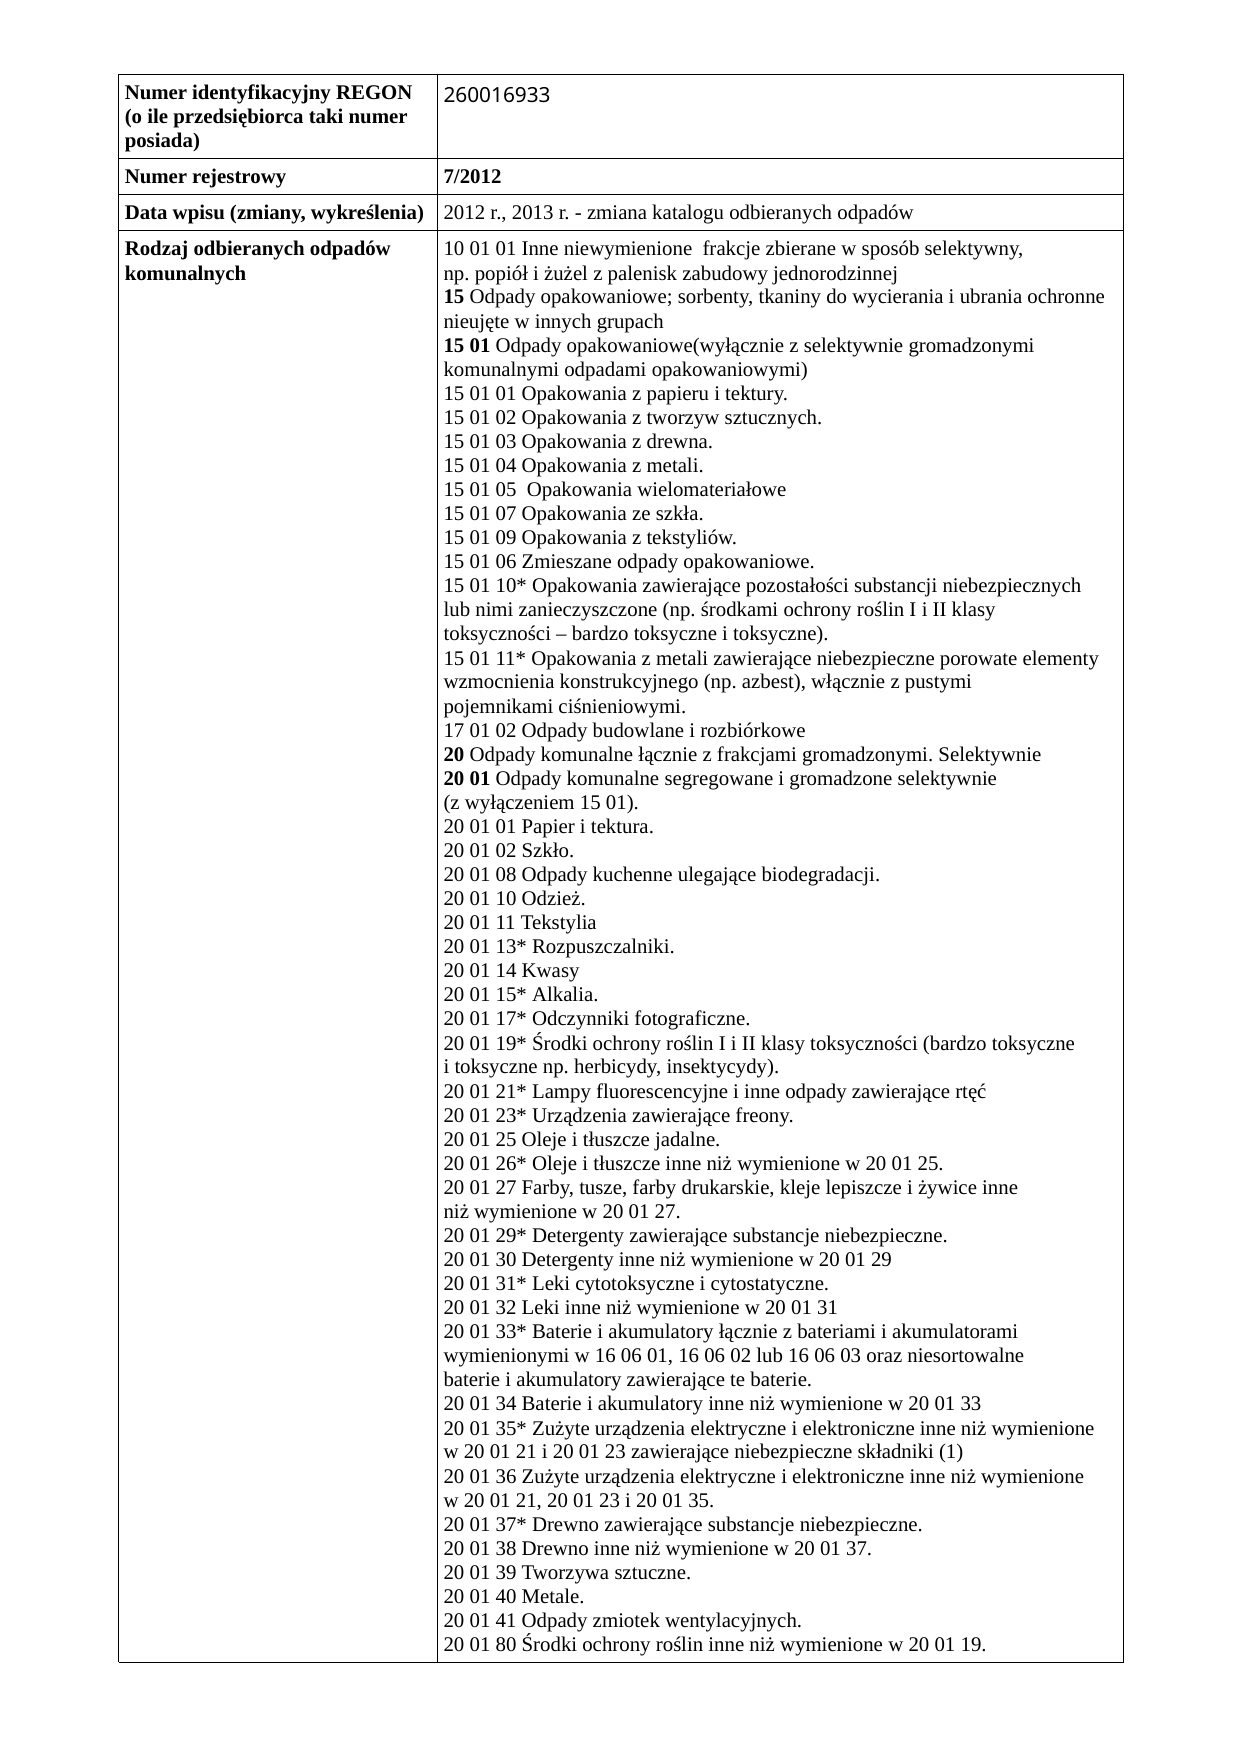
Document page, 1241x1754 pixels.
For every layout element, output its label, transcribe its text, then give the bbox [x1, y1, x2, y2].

table_cell Numer identyfikacyjny REGON (o ile przedsiębiorca taki numer posiada) [119, 75, 437, 158]
table_cell Data wpisu (zmiany, wykreślenia) [119, 195, 437, 230]
table_cell 7/2012 [438, 159, 1123, 194]
table_cell Rodzaj odbieranych odpadów komunalnych [119, 231, 437, 1662]
table_cell 2012 r., 2013 r. - zmiana katalogu odbieranych odpadów [438, 195, 1123, 230]
table_cell 10 01 01 Inne niewymienione frakcje zbierane w sposób selektywny, np. popiół i żużel z palenisk zabudowy jednorodzinnej 15 Odpady opakowaniowe; sorbenty, tkaniny do wycierania i ubrania ochronne nieujęte w innych grupach 15 01 Odpady opakowaniowe(wyłącznie z selektywnie gromadzonymi komunalnymi odpadami opakowaniowymi) 15 01 01 Opakowania z papieru i tektury. 15 01 02 Opakowania z tworzyw sztucznych. 15 01 03 Opakowania z drewna. 15 01 04 Opakowania z metali. 15 01 05 Opakowania wielomateriałowe 15 01 07 Opakowania ze szkła. 15 01 09 Opakowania z tekstyliów. 15 01 06 Zmieszane odpady opakowaniowe. 15 01 10* Opakowania zawierające pozostałości substancji niebezpiecznych lub nimi zanieczyszczone (np. środkami ochrony roślin I i II klasy toksyczności – bardzo toksyczne i toksyczne). 15 01 11* Opakowania z metali zawierające niebezpieczne porowate elementy wzmocnienia konstrukcyjnego (np. azbest), włącznie z pustymi pojemnikami ciśnieniowymi. 17 01 02 Odpady budowlane i rozbiórkowe 20 Odpady komunalne łącznie z frakcjami gromadzonymi. Selektywnie 20 01 Odpady komunalne segregowane i gromadzone selektywnie (z wyłączeniem 15 01). 20 01 01 Papier i tektura. 20 01 02 Szkło. 20 01 08 Odpady kuchenne ulegające biodegradacji. 20 01 10 Odzież. 20 01 11 Tekstylia 20 01 13* Rozpuszczalniki. 20 01 14 Kwasy 20 01 15* Alkalia. 20 01 17* Odczynniki fotograficzne. 20 01 19* Środki ochrony roślin I i II klasy toksyczności (bardzo toksyczne i toksyczne np. herbicydy, insektycydy). 20 01 21* Lampy fluorescencyjne i inne odpady zawierające rtęć 20 01 23* Urządzenia zawierające freony. 20 01 25 Oleje i tłuszcze jadalne. 20 01 26* Oleje i tłuszcze inne niż wymienione w 20 01 25. 20 01 27 Farby, tusze, farby drukarskie, kleje lepiszcze i żywice inne niż wymienione w 20 01 27. 20 01 29* Detergenty zawierające substancje niebezpieczne. 20 01 30 Detergenty inne niż wymienione w 20 01 29 20 01 31* Leki cytotoksyczne i cytostatyczne. 20 01 32 Leki inne niż wymienione w 20 01 31 20 01 33* Baterie i akumulatory łącznie z bateriami i akumulatorami wymienionymi w 16 06 01, 16 06 02 lub 16 06 03 oraz niesortowalne baterie i akumulatory zawierające te baterie. 20 01 34 Baterie i akumulatory inne niż wymienione w 20 01 33 20 01 35* Zużyte urządzenia elektryczne i elektroniczne inne niż wymienione w 20 01 21 i 20 01 23 zawierające niebezpieczne składniki (1) 20 01 36 Zużyte urządzenia elektryczne i elektroniczne inne niż wymienione w 20 01 21, 20 01 23 i 20 01 35. 20 01 37* Drewno zawierające substancje niebezpieczne. 20 01 38 Drewno inne niż wymienione w 20 01 37. 20 01 39 Tworzywa sztuczne. 20 01 40 Metale. 20 01 41 Odpady zmiotek wentylacyjnych. 20 01 80 Środki ochrony roślin inne niż wymienione w 20 01 19. [438, 231, 1123, 1662]
table_cell 260016933 [438, 75, 1123, 158]
table_cell Numer rejestrowy [119, 159, 437, 194]
